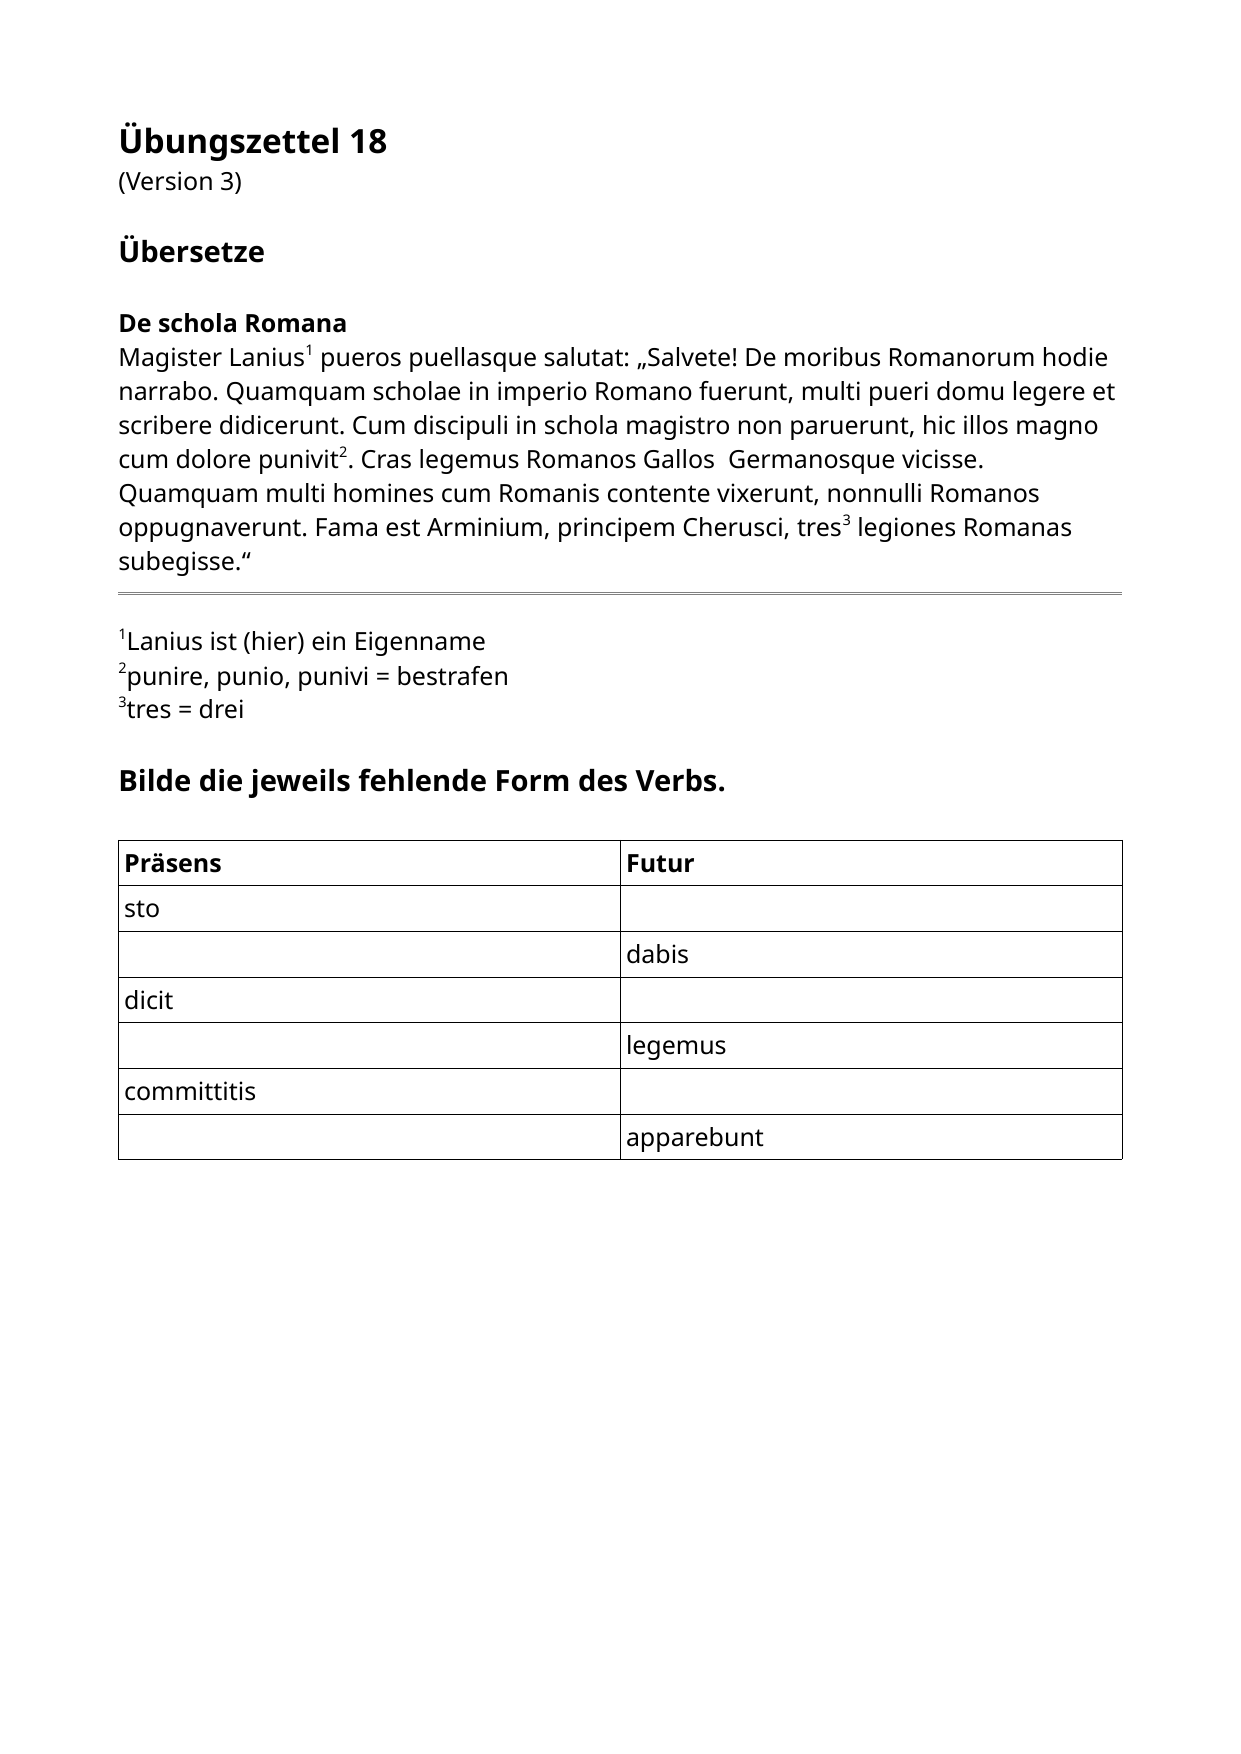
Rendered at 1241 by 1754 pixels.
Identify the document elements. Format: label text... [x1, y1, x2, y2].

table_cell dabis [621, 932, 1122, 977]
text Magister Lanius1 pueros puellasque salutat: „Salvete! De moribus Romanorum hodie narrabo. Quamquam scholae in imperio Romano fuerunt, multi pueri domu legere et scribere didicerunt. Cum discipuli in schola magistro non paruerunt, hic illos magno cum dolore punivit2. Cras legemus Romanos Gallos Germanosque vicisse. Quamquam multi homines cum Romanis contente vixerunt, nonnulli Romanos oppugnaverunt. Fama est Arminium, principem Cherusci, tres3 legiones Romanas subegisse.“ [118, 339, 1122, 578]
table_cell [621, 978, 1122, 1022]
text De schola Romana [118, 305, 1122, 339]
table_cell [119, 932, 620, 977]
text Übersetze [118, 232, 1122, 271]
text 3tres = drei [118, 692, 1122, 726]
text 2punire, punio, punivi = bestrafen [118, 658, 1122, 692]
table_cell sto [119, 886, 620, 931]
table_cell [119, 1023, 620, 1068]
table_cell dicit [119, 978, 620, 1022]
table_cell [119, 1115, 620, 1159]
text Übungszettel 18 [118, 118, 1122, 163]
table_cell [621, 1069, 1122, 1113]
table_cell legemus [621, 1023, 1122, 1068]
table_cell committitis [119, 1069, 620, 1113]
text 1Lanius ist (hier) ein Eigenname [118, 624, 1122, 658]
table_cell [621, 886, 1122, 931]
text (Version 3) [118, 163, 1122, 198]
text Bilde die jeweils fehlende Form des Verbs. [118, 760, 1122, 800]
table_header Präsens [119, 841, 620, 885]
table_header Futur [621, 841, 1122, 885]
table_cell apparebunt [621, 1115, 1122, 1159]
